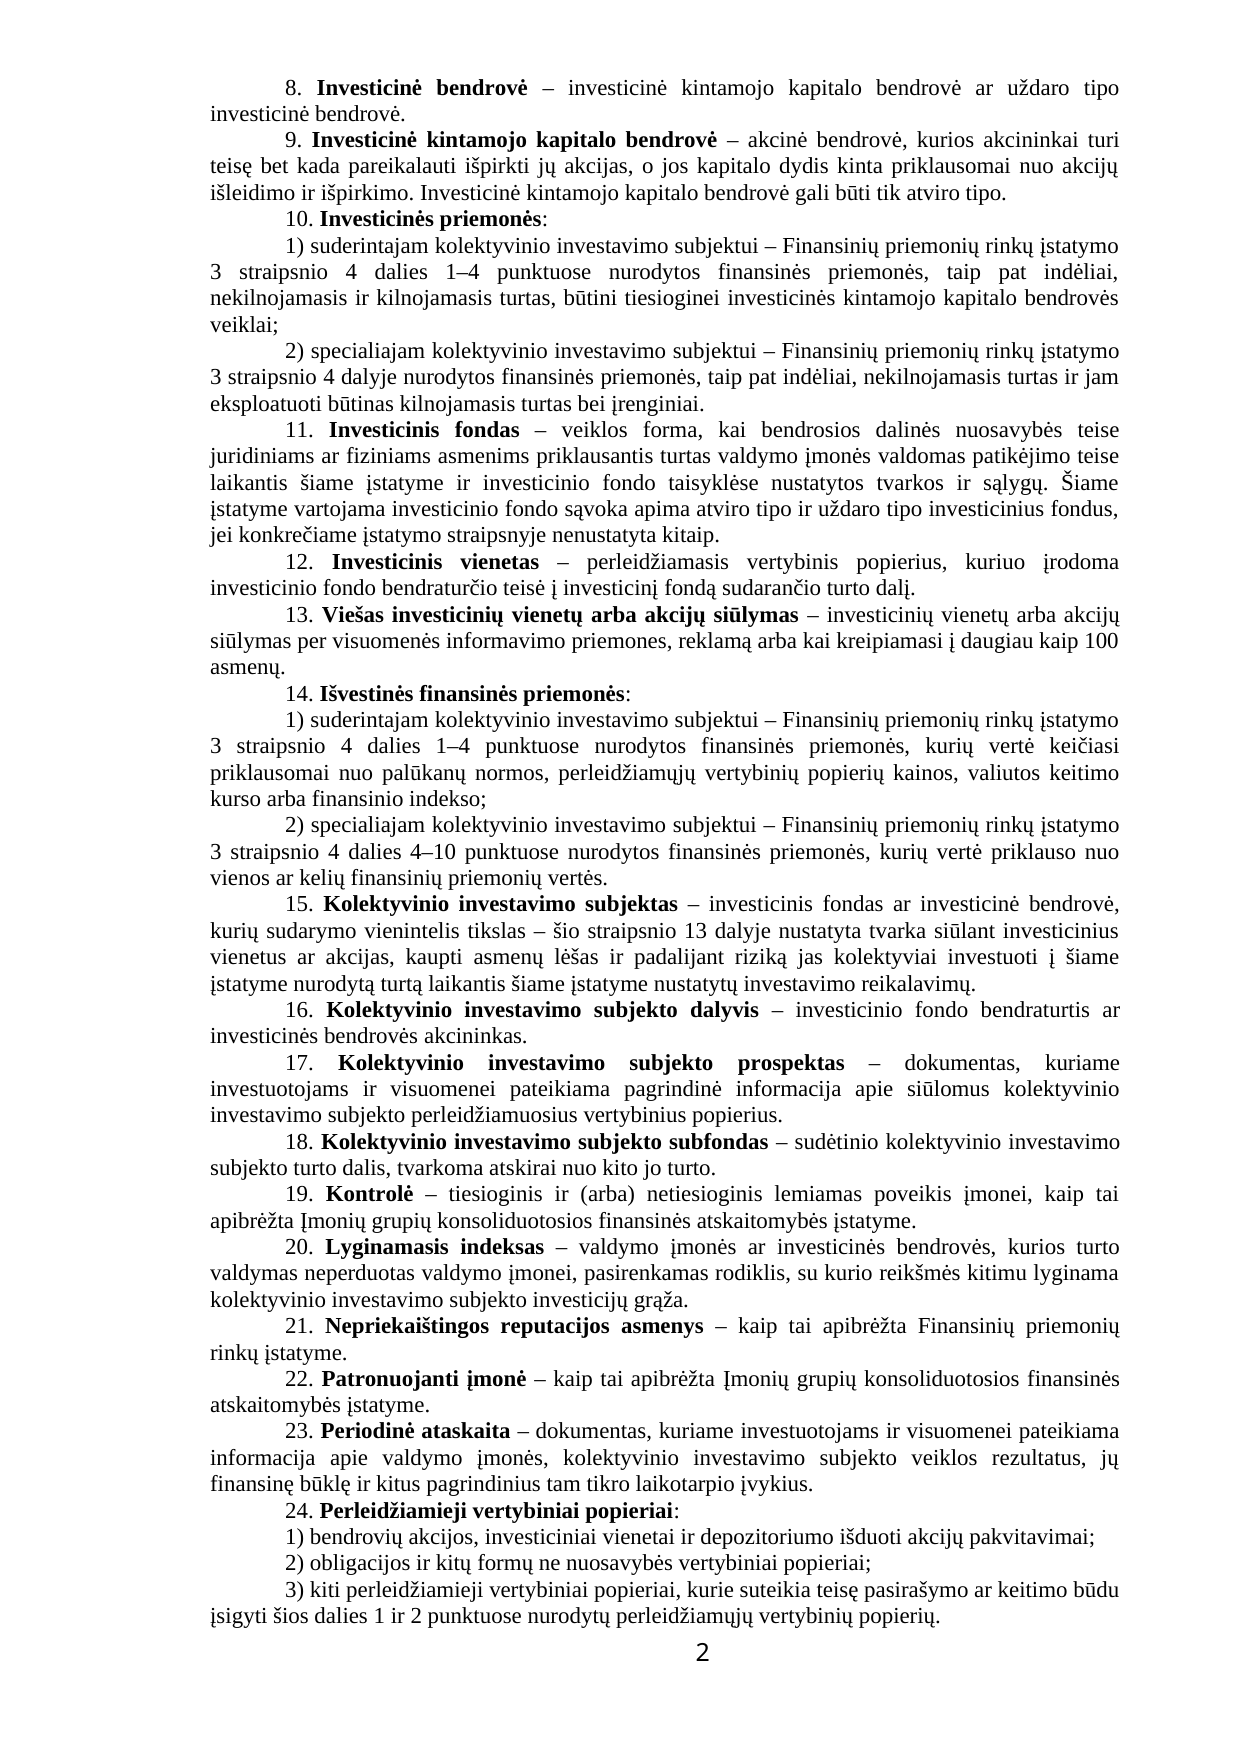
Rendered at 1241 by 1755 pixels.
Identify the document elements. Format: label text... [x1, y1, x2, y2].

text 1) suderintajam kolektyvinio investavimo subjektui – Finansinių priemonių rinkų įstatymo 3 straipsnio 4 dalies 1–4 punktuose nurodytos finansinės priemonės, kurių vertė keičiasi priklausomai nuo palūkanų normos, perleidžiamųjų vertybinių popierių kainos, valiutos keitimo kurso arba finansinio indekso; [210, 706, 1120, 811]
text 17. Kolektyvinio investavimo subjekto prospektas – dokumentas, kuriame investuotojams ir visuomenei pateikiama pagrindinė informacija apie siūlomus kolektyvinio investavimo subjekto perleidžiamuosius vertybinius popierius. [210, 1049, 1120, 1128]
text 24. Perleidžiamieji vertybiniai popieriai: [210, 1497, 1120, 1523]
text 16. Kolektyvinio investavimo subjekto dalyvis – investicinio fondo bendraturtis ar investicinės bendrovės akcininkas. [210, 996, 1120, 1049]
text 8. Investicinė bendrovė – investicinė kintamojo kapitalo bendrovė ar uždaro tipo investicinė bendrovė. [210, 73, 1120, 126]
text 1) suderintajam kolektyvinio investavimo subjektui – Finansinių priemonių rinkų įstatymo 3 straipsnio 4 dalies 1–4 punktuose nurodytos finansinės priemonės, taip pat indėliai, nekilnojamasis ir kilnojamasis turtas, būtini tiesioginei investicinės kintamojo kapitalo bendrovės veiklai; [210, 232, 1120, 337]
text 13. Viešas investicinių vienetų arba akcijų siūlymas – investicinių vienetų arba akcijų siūlymas per visuomenės informavimo priemones, reklamą arba kai kreipiamasi į daugiau kaip 100 asmenų. [210, 601, 1120, 680]
subtitle 19. Kontrolė – tiesioginis ir (arba) netiesioginis lemiamas poveikis įmonei, kaip tai apibrėžta Įmonių grupių konsoliduotosios finansinės atskaitomybės įstatyme. [210, 1180, 1120, 1233]
text 12. Investicinis vienetas – perleidžiamasis vertybinis popierius, kuriuo įrodoma investicinio fondo bendraturčio teisė į investicinį fondą sudarančio turto dalį. [210, 548, 1120, 601]
subtitle 21. Nepriekaištingos reputacijos asmenys – kaip tai apibrėžta Finansinių priemonių rinkų įstatyme. [210, 1312, 1120, 1365]
text 9. Investicinė kintamojo kapitalo bendrovė – akcinė bendrovė, kurios akcininkai turi teisę bet kada pareikalauti išpirkti jų akcijas, o jos kapitalo dydis kinta priklausomai nuo akcijų išleidimo ir išpirkimo. Investicinė kintamojo kapitalo bendrovė gali būti tik atviro tipo. [210, 126, 1120, 205]
text 23. Periodinė ataskaita – dokumentas, kuriame investuotojams ir visuomenei pateikiama informacija apie valdymo įmonės, kolektyvinio investavimo subjekto veiklos rezultatus, jų finansinę būklę ir kitus pagrindinius tam tikro laikotarpio įvykius. [210, 1418, 1120, 1497]
text 2) obligacijos ir kitų formų ne nuosavybės vertybiniai popieriai; [210, 1549, 1120, 1576]
subtitle 20. Lyginamasis indeksas – valdymo įmonės ar investicinės bendrovės, kurios turto valdymas neperduotas valdymo įmonei, pasirenkamas rodiklis, su kurio reikšmės kitimu lyginama kolektyvinio investavimo subjekto investicijų grąža. [210, 1233, 1120, 1312]
text 1) bendrovių akcijos, investiciniai vienetai ir depozitoriumo išduoti akcijų pakvitavimai; [210, 1523, 1120, 1549]
text 3) kiti perleidžiamieji vertybiniai popieriai, kurie suteikia teisę pasirašymo ar keitimo būdu įsigyti šios dalies 1 ir 2 punktuose nurodytų perleidžiamųjų vertybinių popierių. [210, 1576, 1120, 1628]
text 10. Investicinės priemonės: [210, 205, 1120, 232]
text 2) specialiajam kolektyvinio investavimo subjektui – Finansinių priemonių rinkų įstatymo 3 straipsnio 4 dalies 4–10 punktuose nurodytos finansinės priemonės, kurių vertė priklauso nuo vienos ar kelių finansinių priemonių vertės. [210, 811, 1120, 891]
text 22. Patronuojanti įmonė – kaip tai apibrėžta Įmonių grupių konsoliduotosios finansinės atskaitomybės įstatyme. [210, 1365, 1120, 1418]
text 2) specialiajam kolektyvinio investavimo subjektui – Finansinių priemonių rinkų įstatymo 3 straipsnio 4 dalyje nurodytos finansinės priemonės, taip pat indėliai, nekilnojamasis turtas ir jam eksploatuoti būtinas kilnojamasis turtas bei įrenginiai. [210, 337, 1120, 416]
text 11. Investicinis fondas – veiklos forma, kai bendrosios dalinės nuosavybės teise juridiniams ar fiziniams asmenims priklausantis turtas valdymo įmonės valdomas patikėjimo teise laikantis šiame įstatyme ir investicinio fondo taisyklėse nustatytos tvarkos ir sąlygų. Šiame įstatyme vartojama investicinio fondo sąvoka apima atviro tipo ir uždaro tipo investicinius fondus, jei konkrečiame įstatymo straipsnyje nenustatyta kitaip. [210, 416, 1120, 548]
text 18. Kolektyvinio investavimo subjekto subfondas – sudėtinio kolektyvinio investavimo subjekto turto dalis, tvarkoma atskirai nuo kito jo turto. [210, 1128, 1120, 1180]
text 15. Kolektyvinio investavimo subjektas – investicinis fondas ar investicinė bendrovė, kurių sudarymo vienintelis tikslas – šio straipsnio 13 dalyje nustatyta tvarka siūlant investicinius vienetus ar akcijas, kaupti asmenų lėšas ir padalijant riziką jas kolektyviai investuoti į šiame įstatyme nurodytą turtą laikantis šiame įstatyme nustatytų investavimo reikalavimų. [210, 891, 1120, 996]
text 14. Išvestinės finansinės priemonės: [210, 680, 1120, 706]
